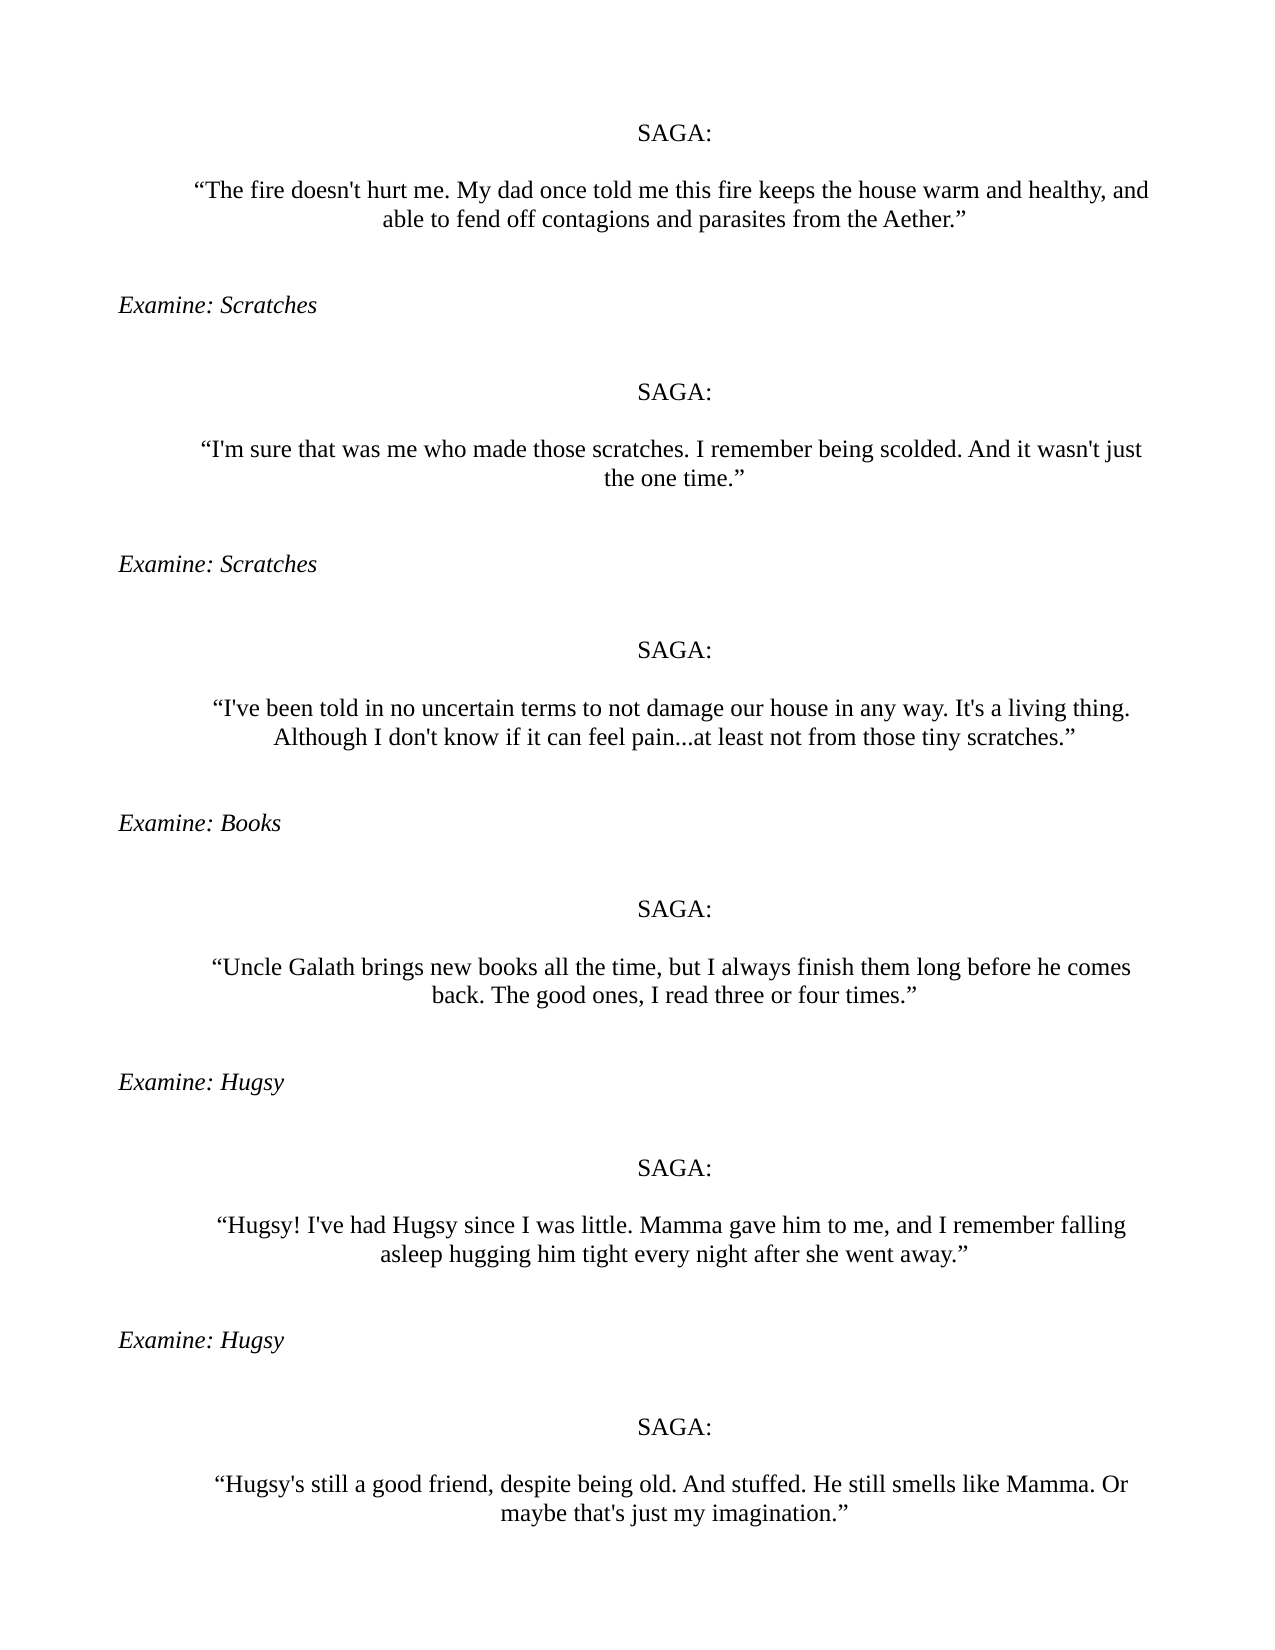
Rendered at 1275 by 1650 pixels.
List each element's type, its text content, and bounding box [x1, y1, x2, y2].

text “I'm sure that was me who made those scratches. I remember being scolded. And it wasn't just the one time.” [118, 434, 1157, 492]
text “I've been told in no uncertain terms to not damage our house in any way. It's a living thing. Although I don't know if it can feel pain...at least not from those tiny scratches.” [118, 693, 1157, 751]
text Examine: Hugsy [118, 1067, 1157, 1096]
text “Hugsy! I've had Hugsy since I was little. Mamma gave him to me, and I remember falling asleep hugging him tight every night after she went away.” [118, 1211, 1157, 1268]
text SAGA: [118, 118, 1157, 147]
text Examine: Scratches [118, 291, 1157, 319]
text SAGA: [118, 636, 1157, 664]
text Examine: Hugsy [118, 1326, 1157, 1354]
text Examine: Books [118, 808, 1157, 837]
text Examine: Scratches [118, 549, 1157, 578]
text SAGA: [118, 1153, 1157, 1182]
text “The fire doesn't hurt me. My dad once told me this fire keeps the house warm and healthy, and able to fend off contagions and parasites from the Aether.” [118, 176, 1157, 233]
text “Uncle Galath brings new books all the time, but I always finish them long before he comes back. The good ones, I read three or four times.” [118, 952, 1157, 1009]
text SAGA: [118, 894, 1157, 923]
text SAGA: [118, 1412, 1157, 1441]
text SAGA: [118, 377, 1157, 406]
text “Hugsy's still a good friend, despite being old. And stuffed. He still smells like Mamma. Or maybe that's just my imagination.” [118, 1469, 1157, 1527]
